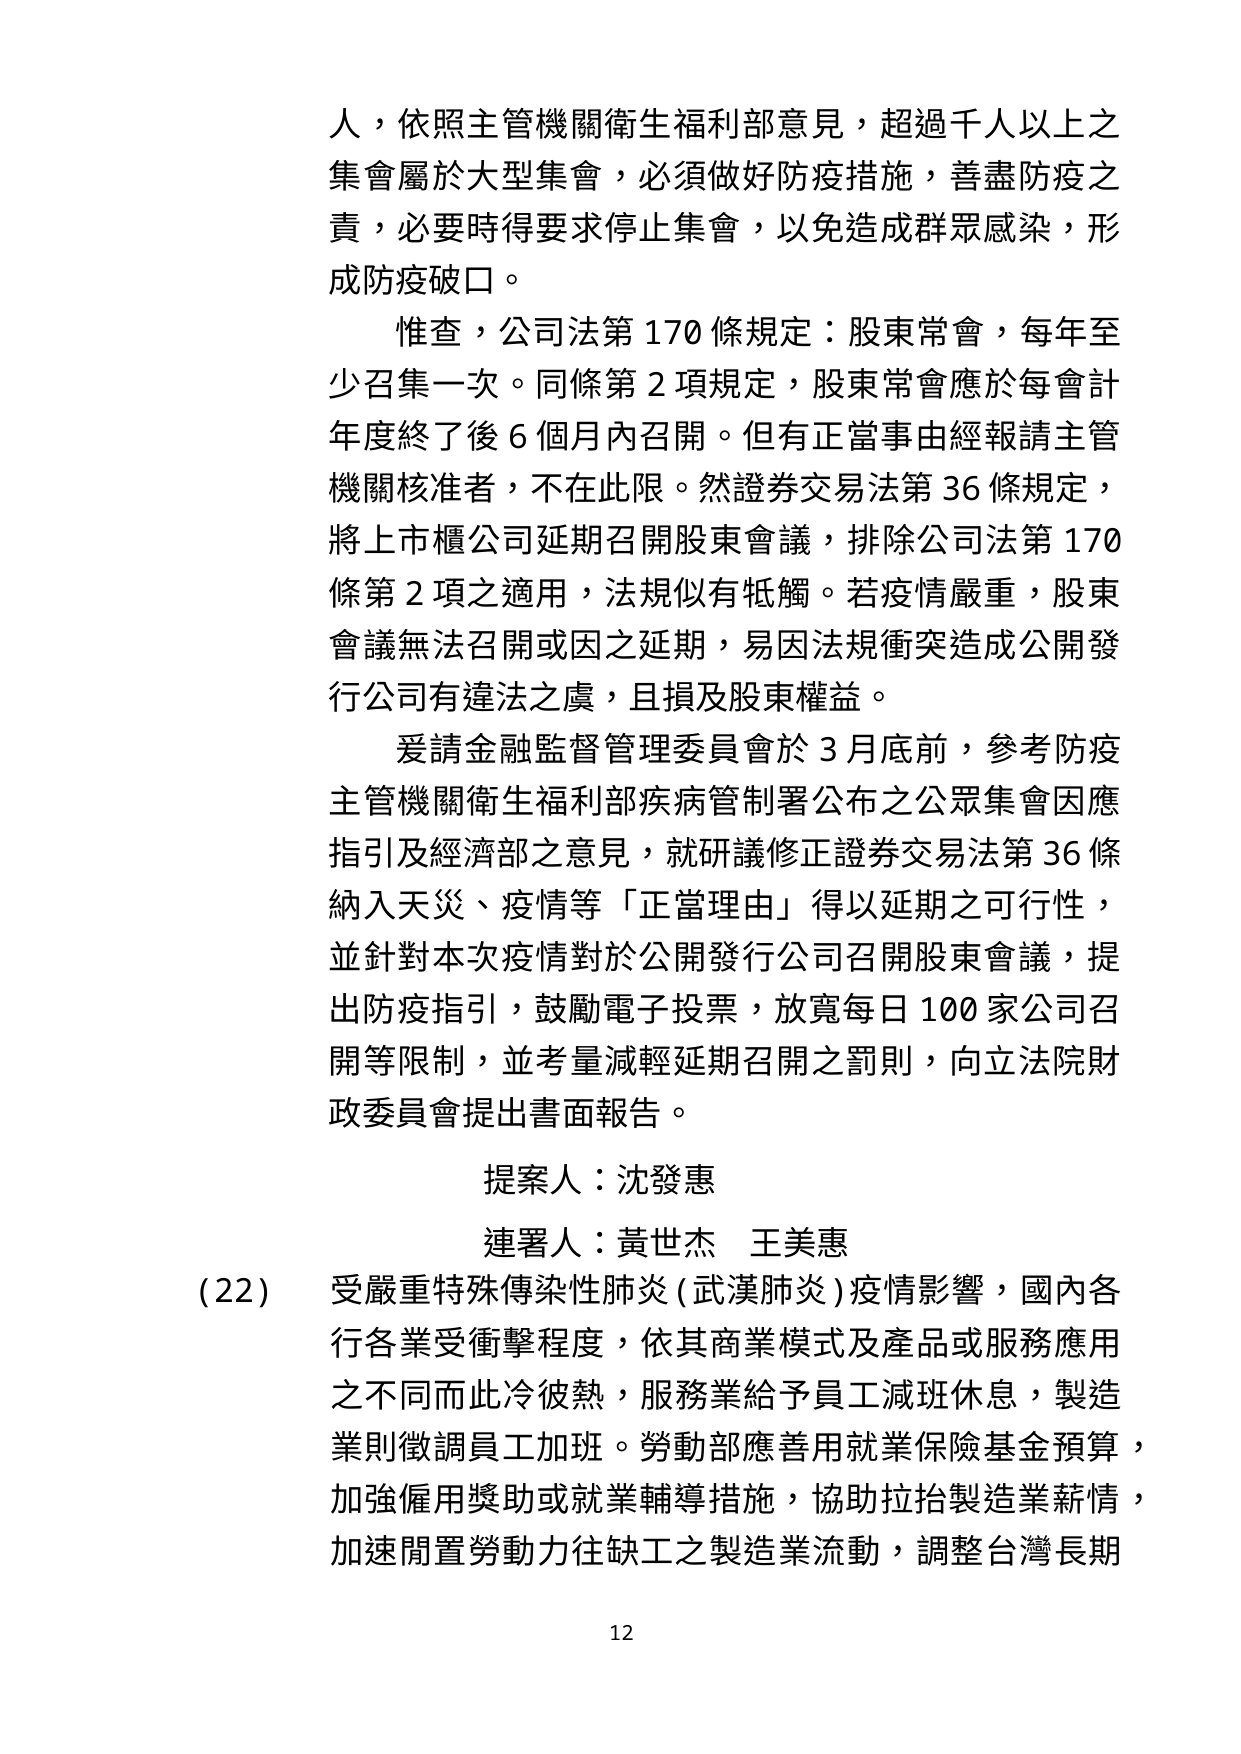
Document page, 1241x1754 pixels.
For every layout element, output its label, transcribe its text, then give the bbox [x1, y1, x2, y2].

text 連署人：黃世杰 王美惠 [483, 1199, 1122, 1261]
list 受嚴重特殊傳染性肺炎(武漢肺炎)疫情影響，國內各行各業受衝擊程度，依其商業模式及產品或服務應用之不同而此冷彼熱，服務業給予員工減班休息，製造業則徵調員工加班。勞動部應善用就業保險基金預算，加強僱用獎助或就業輔導措施，協助拉抬製造業薪情，加速閒置勞動力往缺工之製造業流動，調整台灣長期以來傾向服務業的產業受雇結構，請勞動部及經濟部向立法院財政、經濟、社會福利及衛生環境委員會提出「因應武漢肺炎疫情，獎勵勞工轉換產業措施」書面報告。 [194, 1261, 1122, 1574]
text 爰請金融監督管理委員會於3月底前，參考防疫主管機關衛生福利部疾病管制署公布之公眾集會因應指引及經濟部之意見，就研議修正證券交易法第36條，納入天災、疫情等「正當理由」得以延期之可行性，並針對本次疫情對於公開發行公司召開股東會議，提出防疫指引，鼓勵電子投票，放寬每日100家公司召開等限制，並考量減輕延期召開之罰則，向立法院財政委員會提出書面報告。 [328, 719, 1122, 1136]
text 提案人：沈發惠 [483, 1136, 1122, 1199]
text 惟查，公司法第170條規定：股東常會，每年至少召集一次。同條第2項規定，股東常會應於每會計年度終了後6個月內召開。但有正當事由經報請主管機關核准者，不在此限。然證券交易法第36條規定，將上市櫃公司延期召開股東會議，排除公司法第170條第2項之適用，法規似有牴觸。若疫情嚴重，股東會議無法召開或因之延期，易因法規衝突造成公開發行公司有違法之虞，且損及股東權益。 [328, 303, 1122, 719]
text 其中，每年6月為公開發行公司之股東常會旺季，尤其大型上市、櫃公司之股東常會召開，人數常逾千人，依照主管機關衛生福利部意見，超過千人以上之集會屬於大型集會，必須做好防疫措施，善盡防疫之責，必要時得要求停止集會，以免造成群眾感染，形成防疫破口。 [328, 94, 1122, 303]
